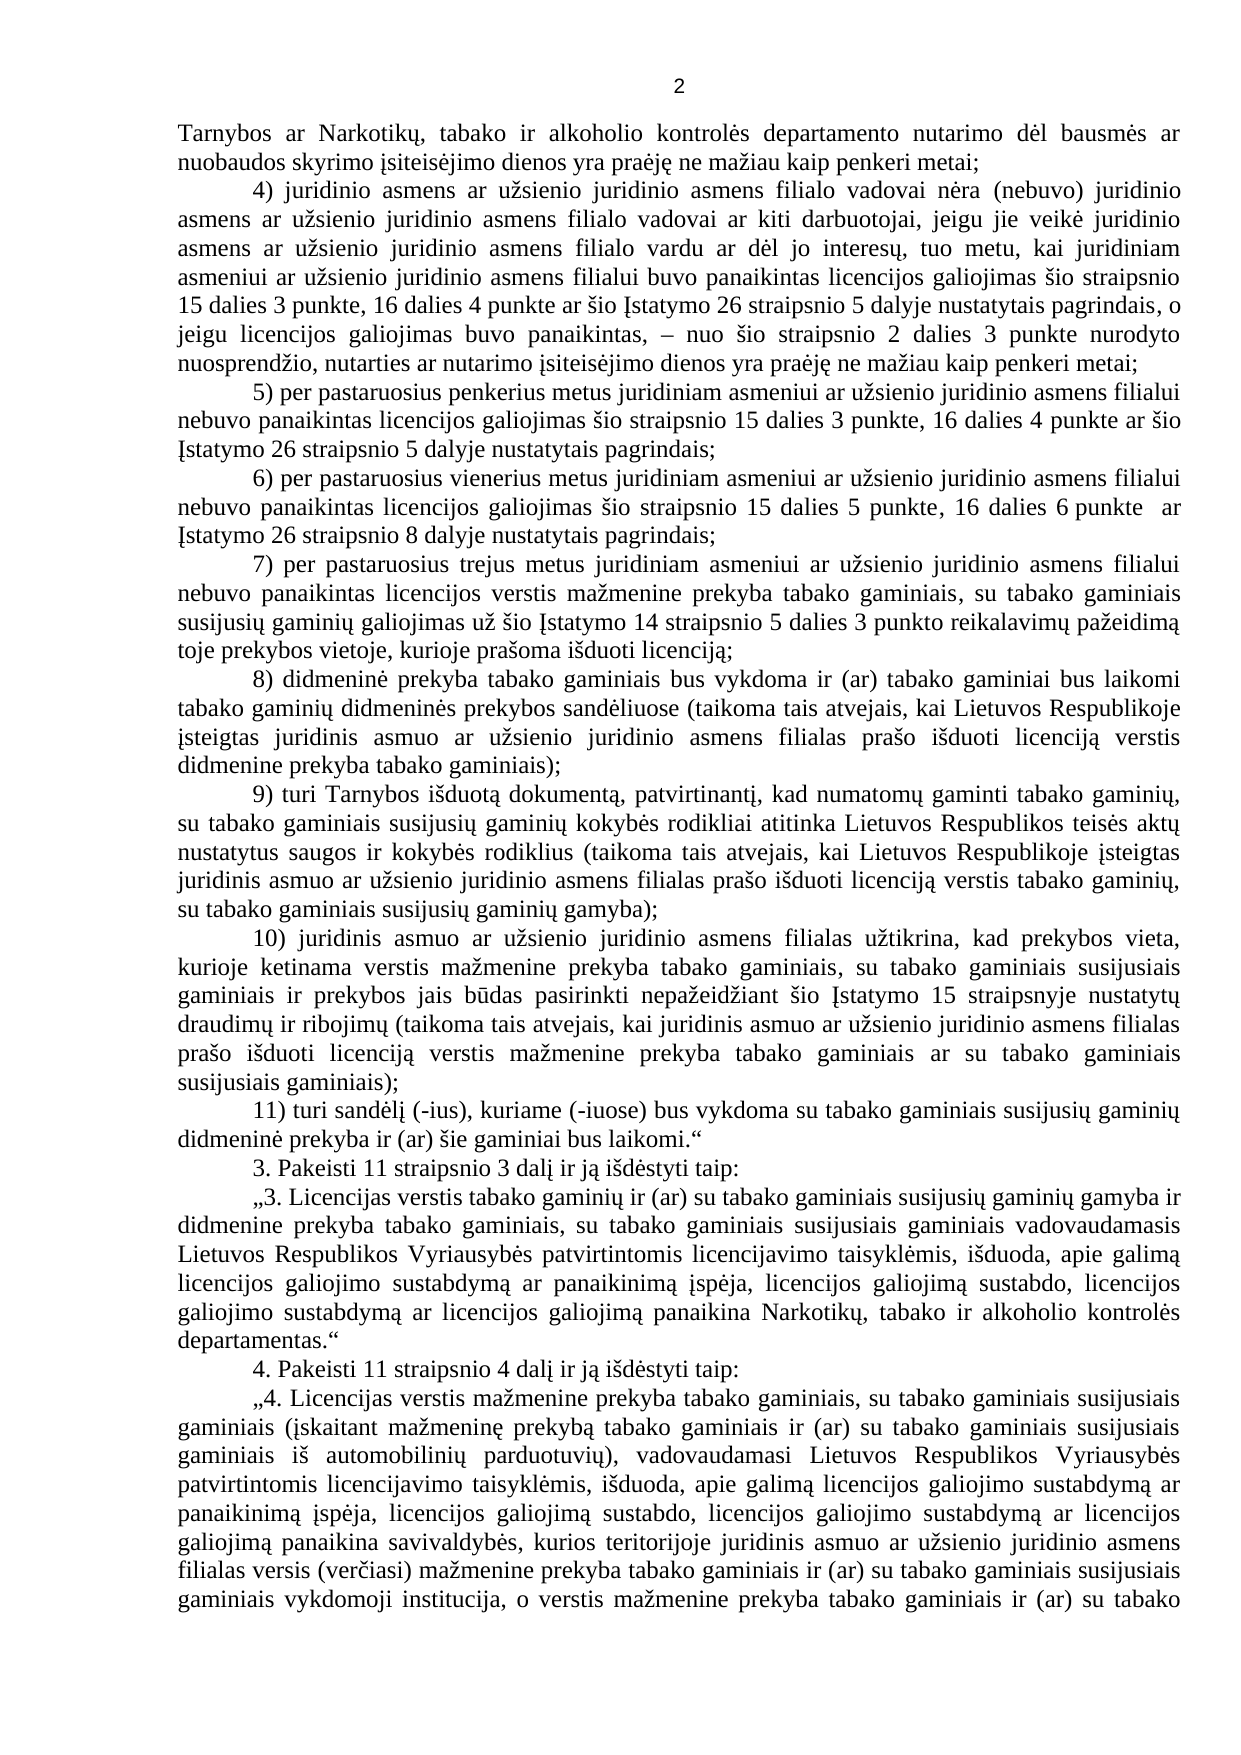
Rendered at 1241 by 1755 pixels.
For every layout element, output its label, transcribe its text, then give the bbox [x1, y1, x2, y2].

text Tarnybos ar Narkotikų, tabako ir alkoholio kontrolės departamento nutarimo dėl bausmės ar nuobaudos skyrimo įsiteisėjimo dienos yra praėję ne mažiau kaip penkeri metai; [177, 118, 1181, 176]
text „3. Licencijas verstis tabako gaminių ir (ar) su tabako gaminiais susijusių gaminių gamyba ir didmenine prekyba tabako gaminiais, su tabako gaminiais susijusiais gaminiais vadovaudamasis Lietuvos Respublikos Vyriausybės patvirtintomis licencijavimo taisyklėmis, išduoda, apie galimą licencijos galiojimo sustabdymą ar panaikinimą įspėja, licencijos galiojimą sustabdo, licencijos galiojimo sustabdymą ar licencijos galiojimą panaikina Narkotikų, tabako ir alkoholio kontrolės departamentas.“ [177, 1182, 1181, 1354]
text 6) per pastaruosius vienerius metus juridiniam asmeniui ar užsienio juridinio asmens filialui nebuvo panaikintas licencijos galiojimas šio straipsnio 15 dalies 5 punkte, 16 dalies 6 punkte ar Įstatymo 26 straipsnio 8 dalyje nustatytais pagrindais; [177, 463, 1181, 549]
text 11) turi sandėlį (-ius), kuriame (-iuose) bus vykdoma su tabako gaminiais susijusių gaminių didmeninė prekyba ir (ar) šie gaminiai bus laikomi.“ [177, 1096, 1181, 1153]
text 7) per pastaruosius trejus metus juridiniam asmeniui ar užsienio juridinio asmens filialui nebuvo panaikintas licencijos verstis mažmenine prekyba tabako gaminiais, su tabako gaminiais susijusių gaminių galiojimas už šio Įstatymo 14 straipsnio 5 dalies 3 punkto reikalavimų pažeidimą toje prekybos vietoje, kurioje prašoma išduoti licenciją; [177, 549, 1181, 664]
text 4. Pakeisti 11 straipsnio 4 dalį ir ją išdėstyti taip: [177, 1354, 1181, 1383]
text 8) didmeninė prekyba tabako gaminiais bus vykdoma ir (ar) tabako gaminiai bus laikomi tabako gaminių didmeninės prekybos sandėliuose (taikoma tais atvejais, kai Lietuvos Respublikoje įsteigtas juridinis asmuo ar užsienio juridinio asmens filialas prašo išduoti licenciją verstis didmenine prekyba tabako gaminiais); [177, 664, 1181, 779]
text 4) juridinio asmens ar užsienio juridinio asmens filialo vadovai nėra (nebuvo) juridinio asmens ar užsienio juridinio asmens filialo vadovai ar kiti darbuotojai, jeigu jie veikė juridinio asmens ar užsienio juridinio asmens filialo vardu ar dėl jo interesų, tuo metu, kai juridiniam asmeniui ar užsienio juridinio asmens filialui buvo panaikintas licencijos galiojimas šio straipsnio 15 dalies 3 punkte, 16 dalies 4 punkte ar šio Įstatymo 26 straipsnio 5 dalyje nustatytais pagrindais, o jeigu licencijos galiojimas buvo panaikintas, – nuo šio straipsnio 2 dalies 3 punkte nurodyto nuosprendžio, nutarties ar nutarimo įsiteisėjimo dienos yra praėję ne mažiau kaip penkeri metai; [177, 176, 1181, 377]
text 9) turi Tarnybos išduotą dokumentą, patvirtinantį, kad numatomų gaminti tabako gaminių, su tabako gaminiais susijusių gaminių kokybės rodikliai atitinka Lietuvos Respublikos teisės aktų nustatytus saugos ir kokybės rodiklius (taikoma tais atvejais, kai Lietuvos Respublikoje įsteigtas juridinis asmuo ar užsienio juridinio asmens filialas prašo išduoti licenciją verstis tabako gaminių, su tabako gaminiais susijusių gaminių gamyba); [177, 779, 1181, 923]
text 10) juridinis asmuo ar užsienio juridinio asmens filialas užtikrina, kad prekybos vieta, kurioje ketinama verstis mažmenine prekyba tabako gaminiais, su tabako gaminiais susijusiais gaminiais ir prekybos jais būdas pasirinkti nepažeidžiant šio Įstatymo 15 straipsnyje nustatytų draudimų ir ribojimų (taikoma tais atvejais, kai juridinis asmuo ar užsienio juridinio asmens filialas prašo išduoti licenciją verstis mažmenine prekyba tabako gaminiais ar su tabako gaminiais susijusiais gaminiais); [177, 923, 1181, 1096]
text „4. Licencijas verstis mažmenine prekyba tabako gaminiais, su tabako gaminiais susijusiais gaminiais (įskaitant mažmeninę prekybą tabako gaminiais ir (ar) su tabako gaminiais susijusiais gaminiais iš automobilinių parduotuvių), vadovaudamasi Lietuvos Respublikos Vyriausybės patvirtintomis licencijavimo taisyklėmis, išduoda, apie galimą licencijos galiojimo sustabdymą ar panaikinimą įspėja, licencijos galiojimą sustabdo, licencijos galiojimo sustabdymą ar licencijos galiojimą panaikina savivaldybės, kurios teritorijoje juridinis asmuo ar užsienio juridinio asmens filialas versis (verčiasi) mažmenine prekyba tabako gaminiais ir (ar) su tabako gaminiais susijusiais gaminiais vykdomoji institucija, o verstis mažmenine prekyba tabako gaminiais ir (ar) su tabako [177, 1383, 1181, 1613]
text 5) per pastaruosius penkerius metus juridiniam asmeniui ar užsienio juridinio asmens filialui nebuvo panaikintas licencijos galiojimas šio straipsnio 15 dalies 3 punkte, 16 dalies 4 punkte ar šio Įstatymo 26 straipsnio 5 dalyje nustatytais pagrindais; [177, 377, 1181, 463]
text 3. Pakeisti 11 straipsnio 3 dalį ir ją išdėstyti taip: [177, 1153, 1181, 1182]
